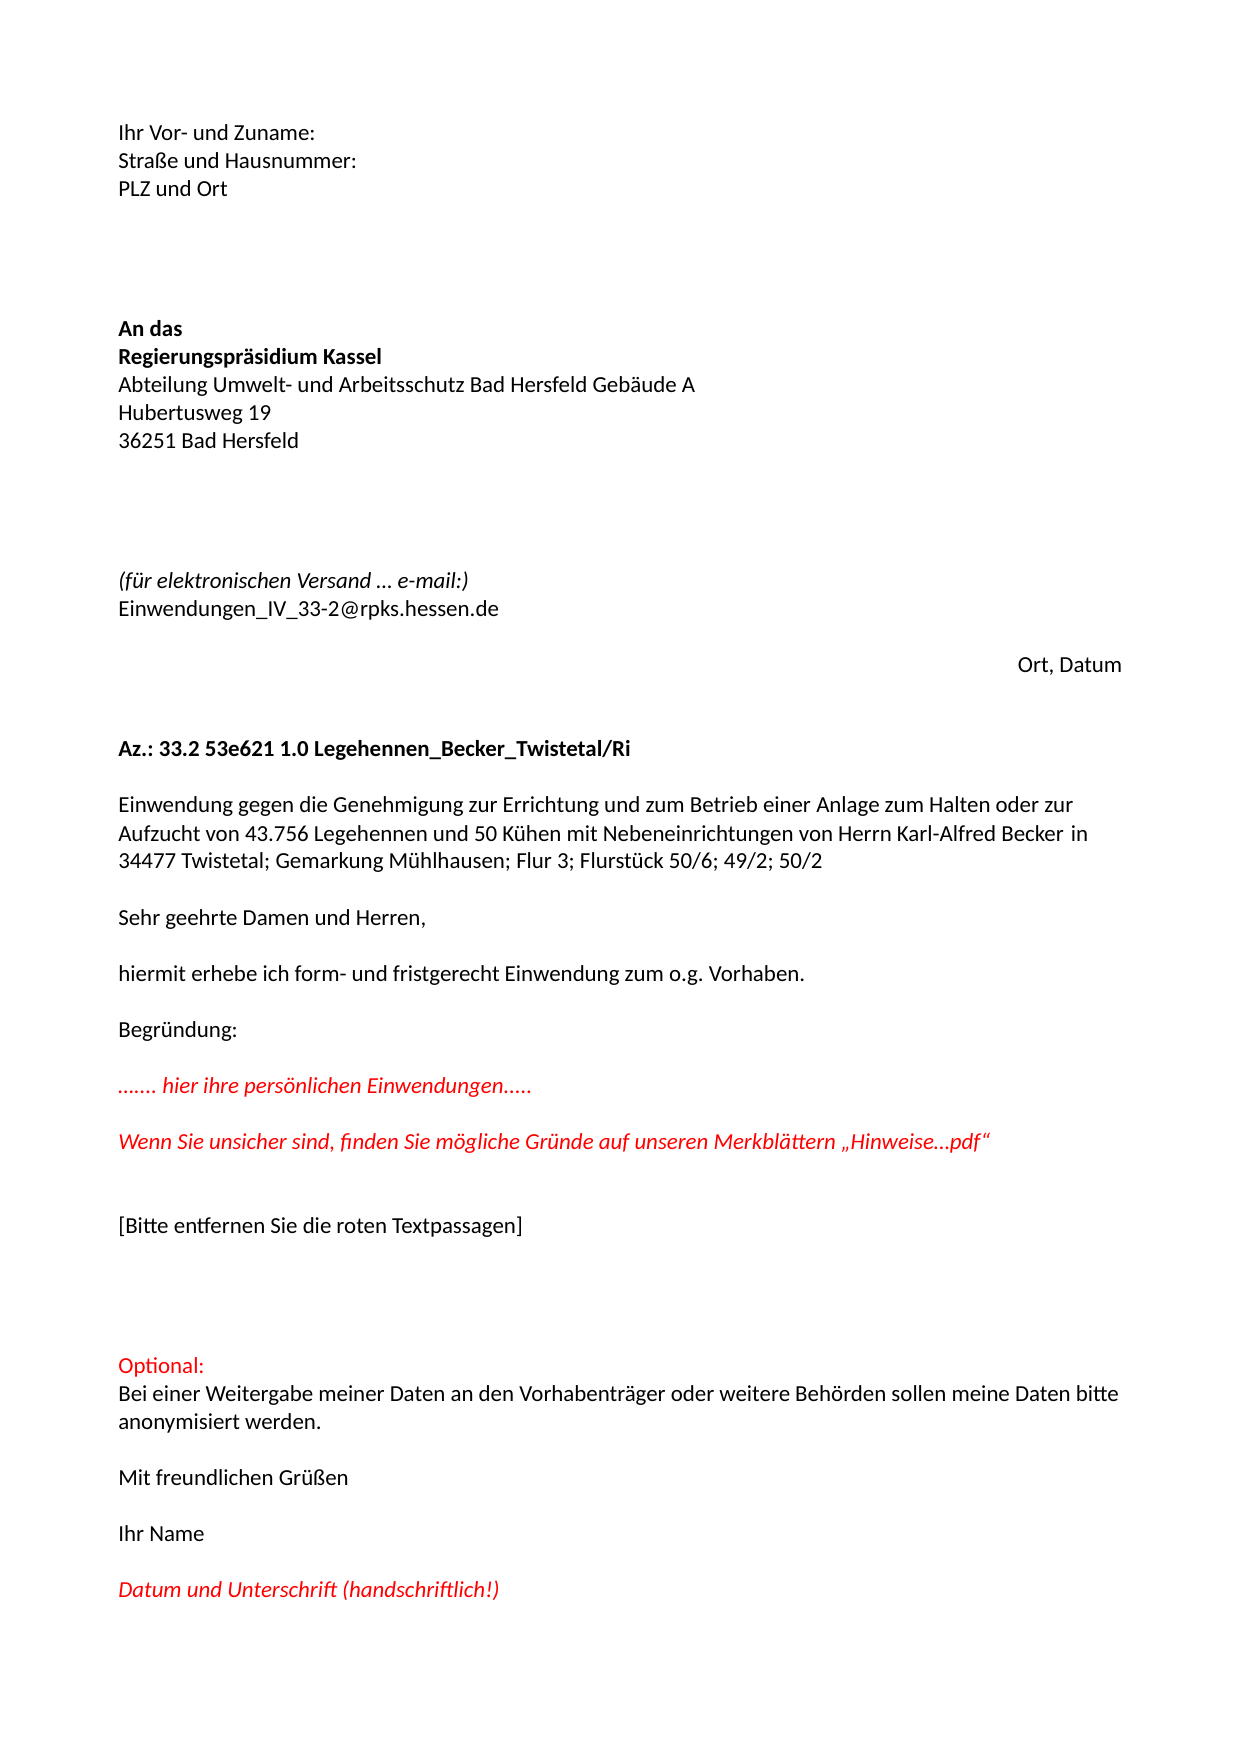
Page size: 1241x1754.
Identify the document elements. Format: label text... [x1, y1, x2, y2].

text Ihr Vor- und Zuname: [118, 118, 1122, 146]
text Einwendung gegen die Genehmigung zur Errichtung und zum Betrieb einer Anlage zum Halten oder zur Aufzucht von 43.756 Legehennen und 50 Kühen mit Nebeneinrichtungen von Herrn Karl-Alfred Becker ​in 34477 Twistetal; Gemarkung Mühlhausen; Flur 3; Flurstück 50/6; 49/2; 50/2 [118, 791, 1122, 875]
text ….... hier ihre persönlichen Einwendungen..... [118, 1071, 1122, 1099]
text hiermit erhebe ich form- und fristgerecht Einwendung zum o.g. Vorhaben. [118, 959, 1122, 987]
text Mit freundlichen Grüßen [118, 1463, 1122, 1491]
text Datum und Unterschrift (handschriftlich!) [118, 1575, 1122, 1603]
text Optional: [118, 1351, 1122, 1379]
text 36251 Bad Hersfeld [118, 426, 1122, 454]
text Abteilung Umwelt- und Arbeitsschutz Bad Hersfeld Gebäude A [118, 370, 1122, 398]
text Bei einer Weitergabe meiner Daten an den Vorhabenträger oder weitere Behörden sollen meine Daten bitte anonymisiert werden. [118, 1379, 1122, 1435]
text Straße und Hausnummer: [118, 146, 1122, 174]
text (für elektronischen Versand … e-mail:) [118, 566, 1122, 594]
text Ort, Datum [118, 651, 1122, 678]
text [Bitte entfernen Sie die roten Textpassagen] [118, 1211, 1122, 1239]
text Begründung: [118, 1015, 1122, 1043]
text Regierungspräsidium Kassel [118, 342, 1122, 370]
text PLZ und Ort [118, 174, 1122, 202]
text Einwendungen_IV_33-2@rpks.hessen.de [118, 594, 1122, 622]
text Wenn Sie unsicher sind, finden Sie mögliche Gründe auf unseren Merkblättern „Hinweise…pdf“ [118, 1127, 1122, 1155]
text An das [118, 314, 1122, 342]
text Hubertusweg 19 [118, 398, 1122, 426]
text Ihr Name [118, 1519, 1122, 1547]
text Sehr geehrte Damen und Herren, [118, 903, 1122, 931]
text Az.: 33.2 53e621 1.0 Legehennen_Becker_Twistetal/Ri [118, 734, 1122, 763]
